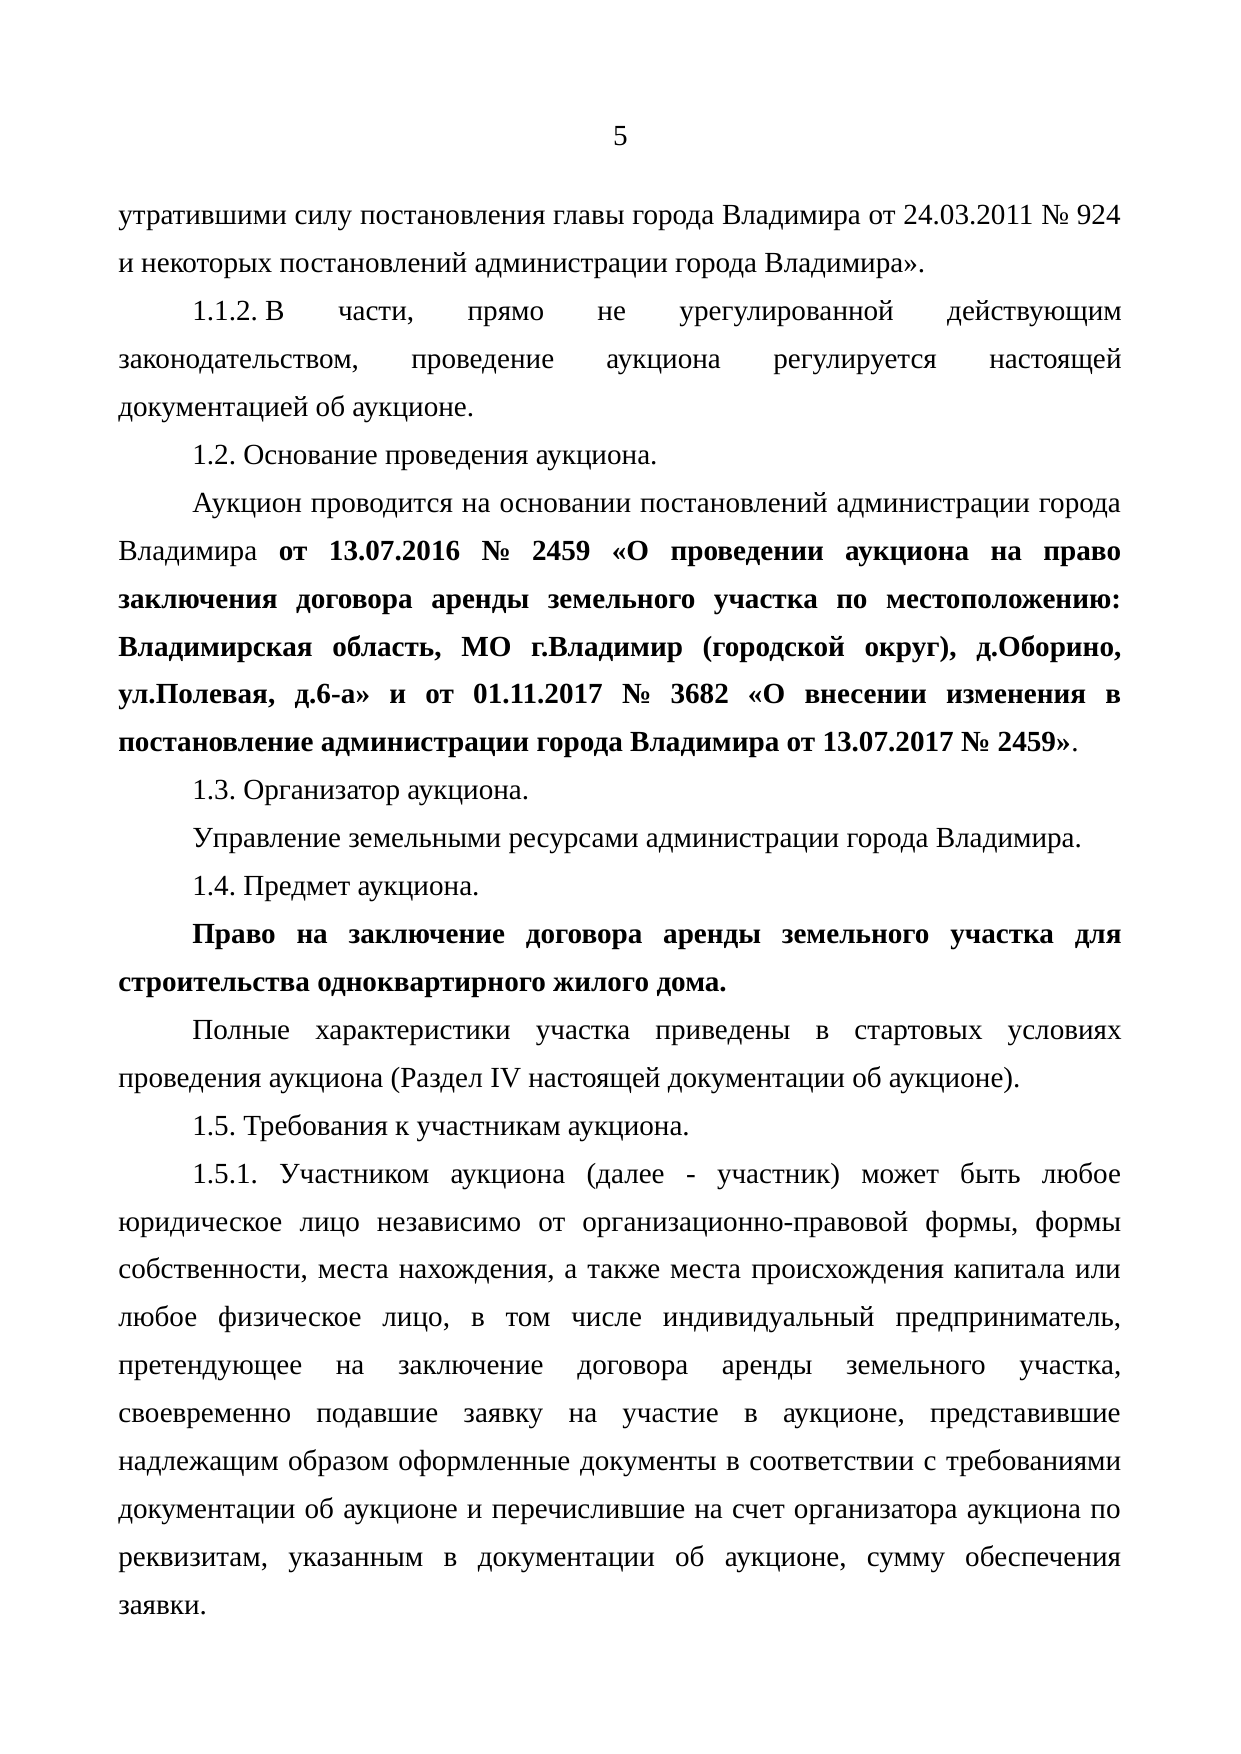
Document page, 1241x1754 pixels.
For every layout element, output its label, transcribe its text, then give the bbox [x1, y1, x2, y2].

text Полные характеристики участка приведены в стартовых условиях проведения аукциона (Раздел IV настоящей документации об аукционе). [118, 998, 1122, 1093]
text утратившими силу постановления главы города Владимира от 24.03.2011 № 924 и некоторых постановлений администрации города Владимира». [118, 181, 1122, 279]
text Аукцион проводится на основании постановлений администрации города Владимира от 13.07.2016 № 2459 «О проведении аукциона на право заключения договора аренды земельного участка по местоположению: Владимирская область, МО г.Владимир (городской округ), д.Оборино, ул.Полевая, д.6-а» и от 01.11.2017 № 3682 «О внесении изменения в постановление администрации города Владимира от 13.07.2017 № 2459». [118, 471, 1122, 758]
text Право на заключение договора аренды земельного участка для строительства одноквартирного жилого дома. [118, 902, 1122, 998]
text 1.1.2. В части, прямо не урегулированной действующим законодательством, проведение аукциона регулируется настоящей документацией об аукционе. [118, 279, 1122, 423]
text Управление земельными ресурсами администрации города Владимира. [118, 806, 1122, 854]
text 1.2. Основание проведения аукциона. [118, 423, 1122, 471]
text 1.5.1. Участником аукциона (далее - участник) может быть любое юридическое лицо независимо от организационно-правовой формы, формы собственности, места нахождения, а также места происхождения капитала или любое физическое лицо, в том числе индивидуальный предприниматель, претендующее на заключение договора аренды земельного участка, своевременно подавшие заявку на участие в аукционе, представившие надлежащим образом оформленные документы в соответствии с требованиями документации об аукционе и перечислившие на счет организатора аукциона по реквизитам, указанным в документации об аукционе, сумму обеспечения заявки. [118, 1141, 1122, 1621]
text 1.3. Организатор аукциона. [118, 758, 1122, 806]
text 1.4. Предмет аукциона. [118, 854, 1122, 902]
text 1.5. Требования к участникам аукциона. [118, 1093, 1122, 1141]
